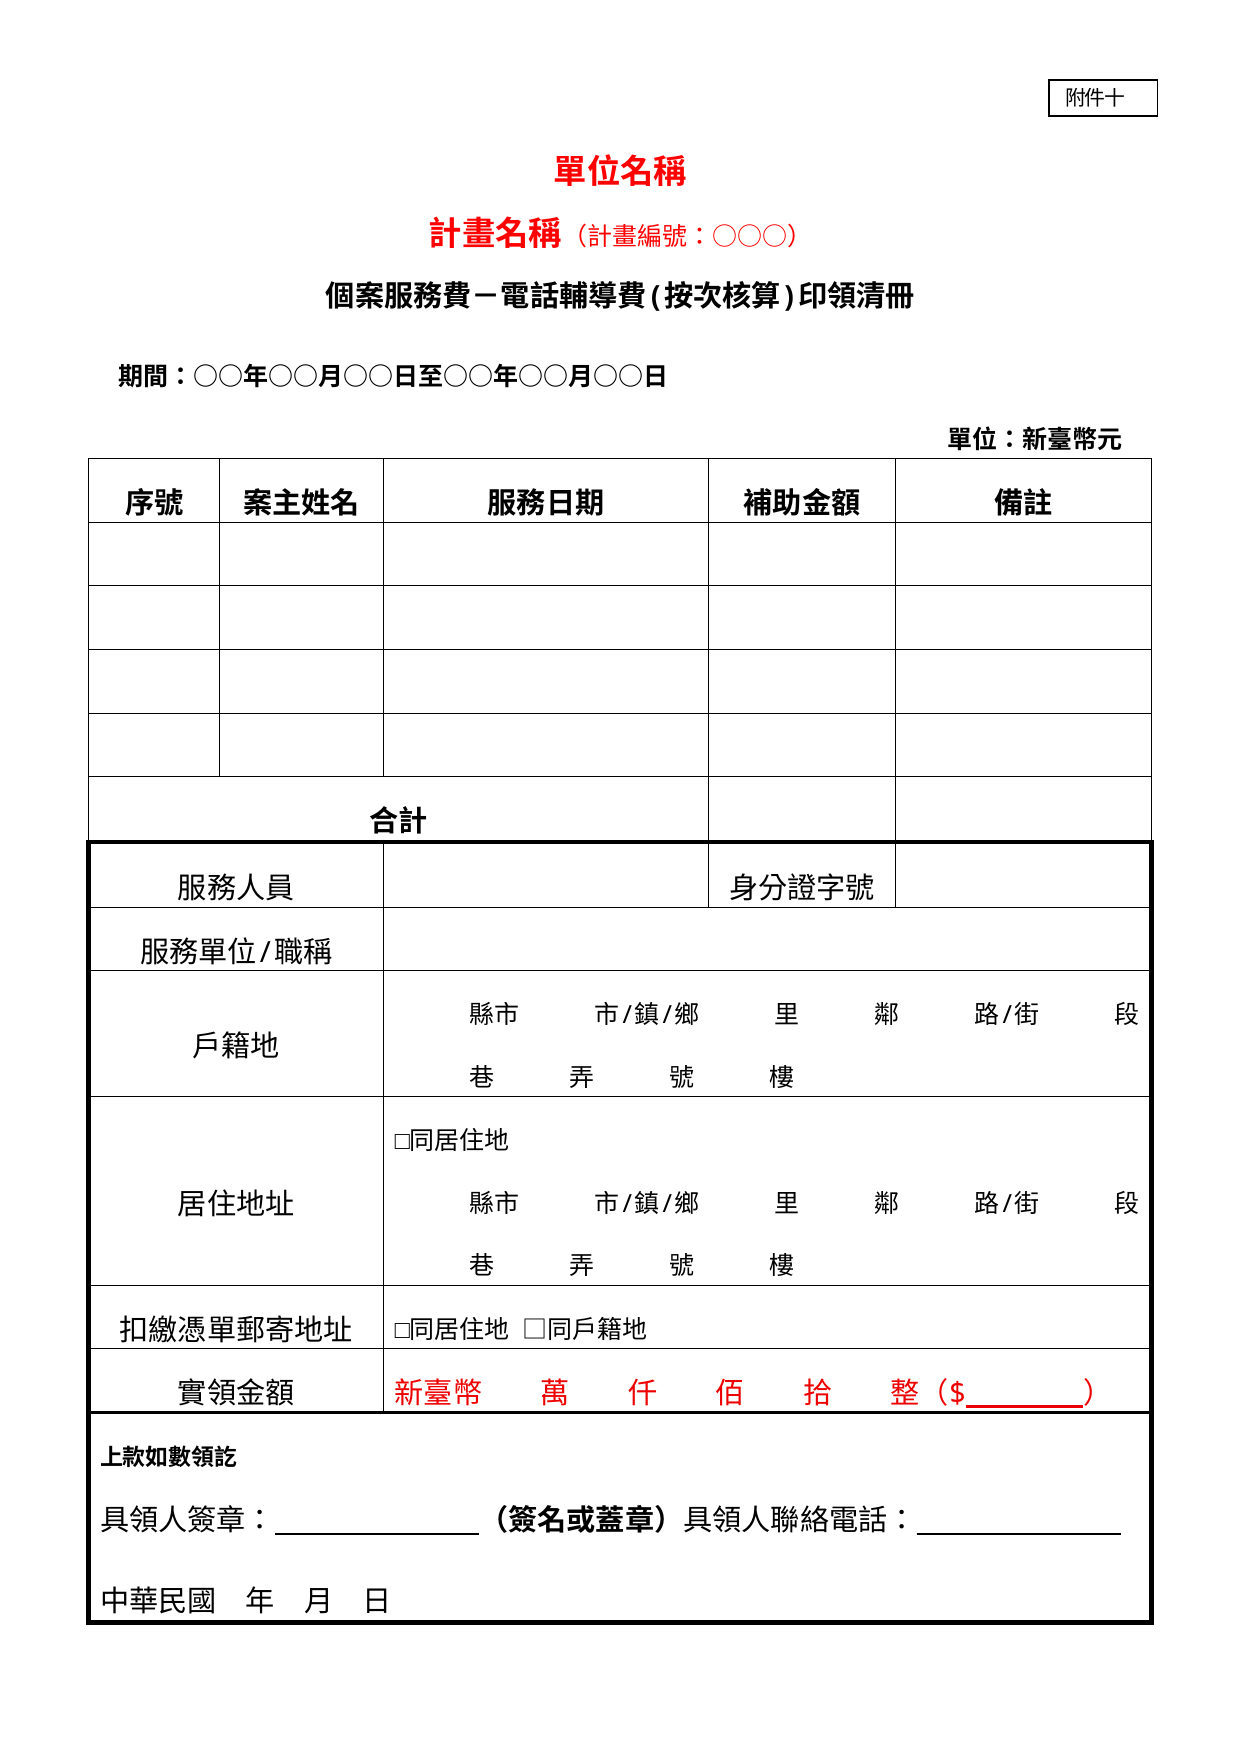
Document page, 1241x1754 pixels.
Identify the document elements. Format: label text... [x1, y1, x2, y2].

table_cell 身分證字號 [709, 844, 895, 907]
table_cell [384, 844, 708, 907]
table_cell [220, 714, 383, 776]
table_cell □同居住地 □同戶籍地 [384, 1286, 1149, 1348]
table_cell [89, 586, 219, 649]
table_cell [709, 586, 895, 649]
table_cell [384, 586, 708, 649]
table_cell 居住地址 [91, 1097, 383, 1285]
text 期間：○○年○○月○○日至○○年○○月○○日 [118, 333, 1122, 396]
table_cell [384, 523, 708, 585]
table_cell [896, 650, 1151, 712]
table_cell 縣市 市/鎮/鄉 里 鄰 路/街 段 巷 弄 號 樓 [384, 971, 1149, 1096]
table_cell [896, 523, 1151, 585]
table_cell 服務人員 [91, 844, 383, 907]
table_cell [709, 777, 895, 839]
table_header 服務日期 [384, 459, 708, 522]
table_header 案主姓名 [220, 459, 383, 522]
table_cell [89, 650, 219, 712]
table_cell 具領人簽章： （簽名或蓋章）具領人聯絡電話： 中華民國 年 月 日 [91, 1476, 1149, 1620]
table_header 補助金額 [709, 459, 895, 522]
table_cell [89, 523, 219, 585]
text 單位：新臺幣元 [118, 396, 1122, 458]
table_cell [220, 586, 383, 649]
table_cell [384, 650, 708, 712]
table_cell [709, 650, 895, 712]
text 計畫名稱（計畫編號：○○○） [118, 189, 1122, 252]
table_cell [220, 523, 383, 585]
table_cell 上款如數領訖 [91, 1414, 383, 1476]
table_cell 服務單位/職稱 [91, 908, 383, 970]
table_cell [709, 523, 895, 585]
table_cell 實領金額 [91, 1349, 383, 1411]
table_cell [384, 908, 1149, 970]
table_cell [896, 844, 1149, 907]
table_cell 扣繳憑單郵寄地址 [91, 1286, 383, 1348]
text 單位名稱 [118, 127, 1122, 189]
table_cell □同居住地 縣市 市/鎮/鄉 里 鄰 路/街 段 巷 弄 號 樓 [384, 1097, 1149, 1285]
table_header 序號 [89, 459, 219, 522]
table_cell 合計 [89, 777, 708, 839]
table_cell [896, 777, 1151, 839]
table_cell [709, 714, 895, 776]
table_cell 新臺幣 萬 仟 佰 拾 整（$ ） [384, 1349, 1149, 1411]
table_header 備註 [896, 459, 1151, 522]
table_cell [89, 714, 219, 776]
table_cell [383, 1414, 1149, 1476]
text [1050, 81, 1157, 115]
table_cell [220, 650, 383, 712]
text 附件十五 [1065, 88, 1142, 108]
table_cell [384, 714, 708, 776]
table_cell 戶籍地 [91, 971, 383, 1096]
table_cell [896, 586, 1151, 649]
text 個案服務費－電話輔導費(按次核算)印領清冊 [118, 252, 1122, 314]
table_cell [896, 714, 1151, 776]
